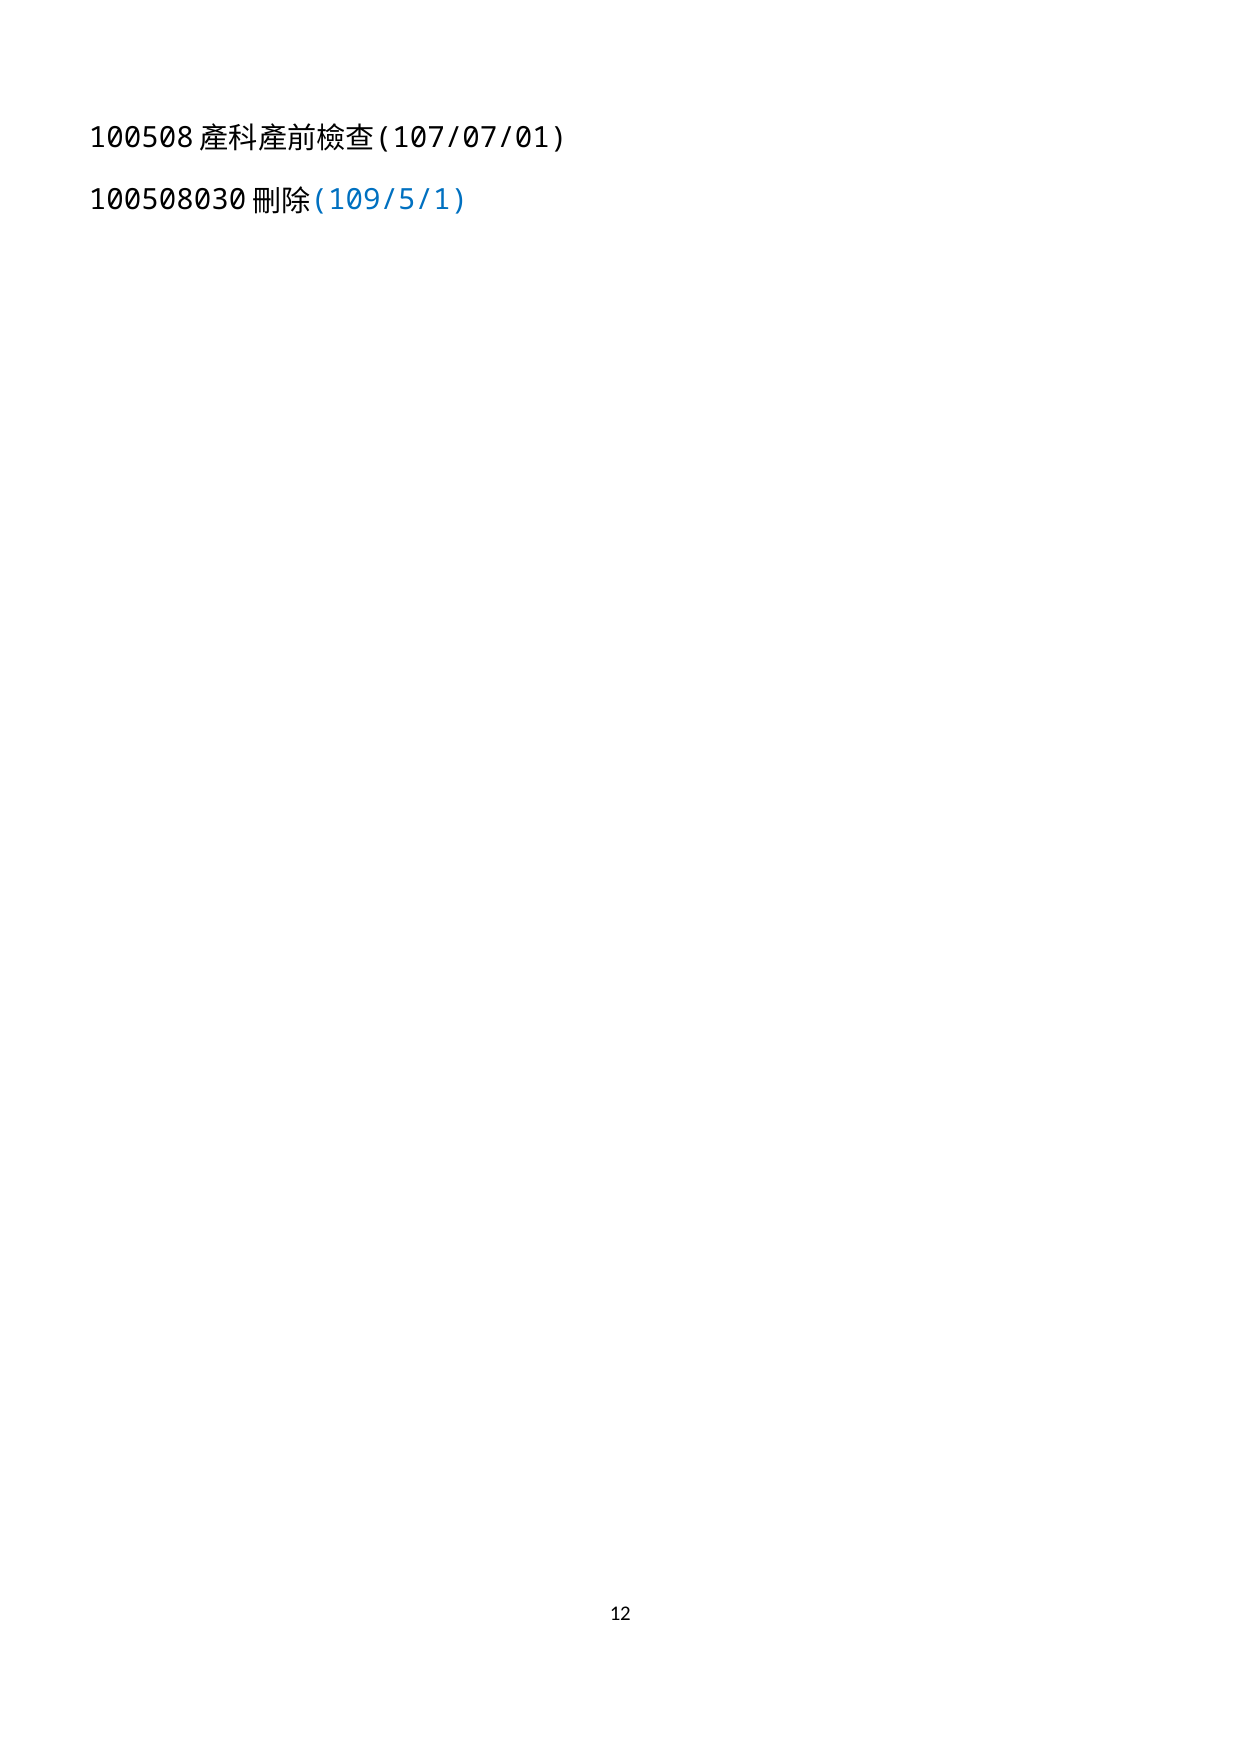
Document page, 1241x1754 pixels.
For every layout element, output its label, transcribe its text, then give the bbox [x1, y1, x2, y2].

text 100508030刪除(109/5/1) [89, 157, 1152, 219]
text 100508產科產前檢查(107/07/01) [89, 94, 1152, 157]
